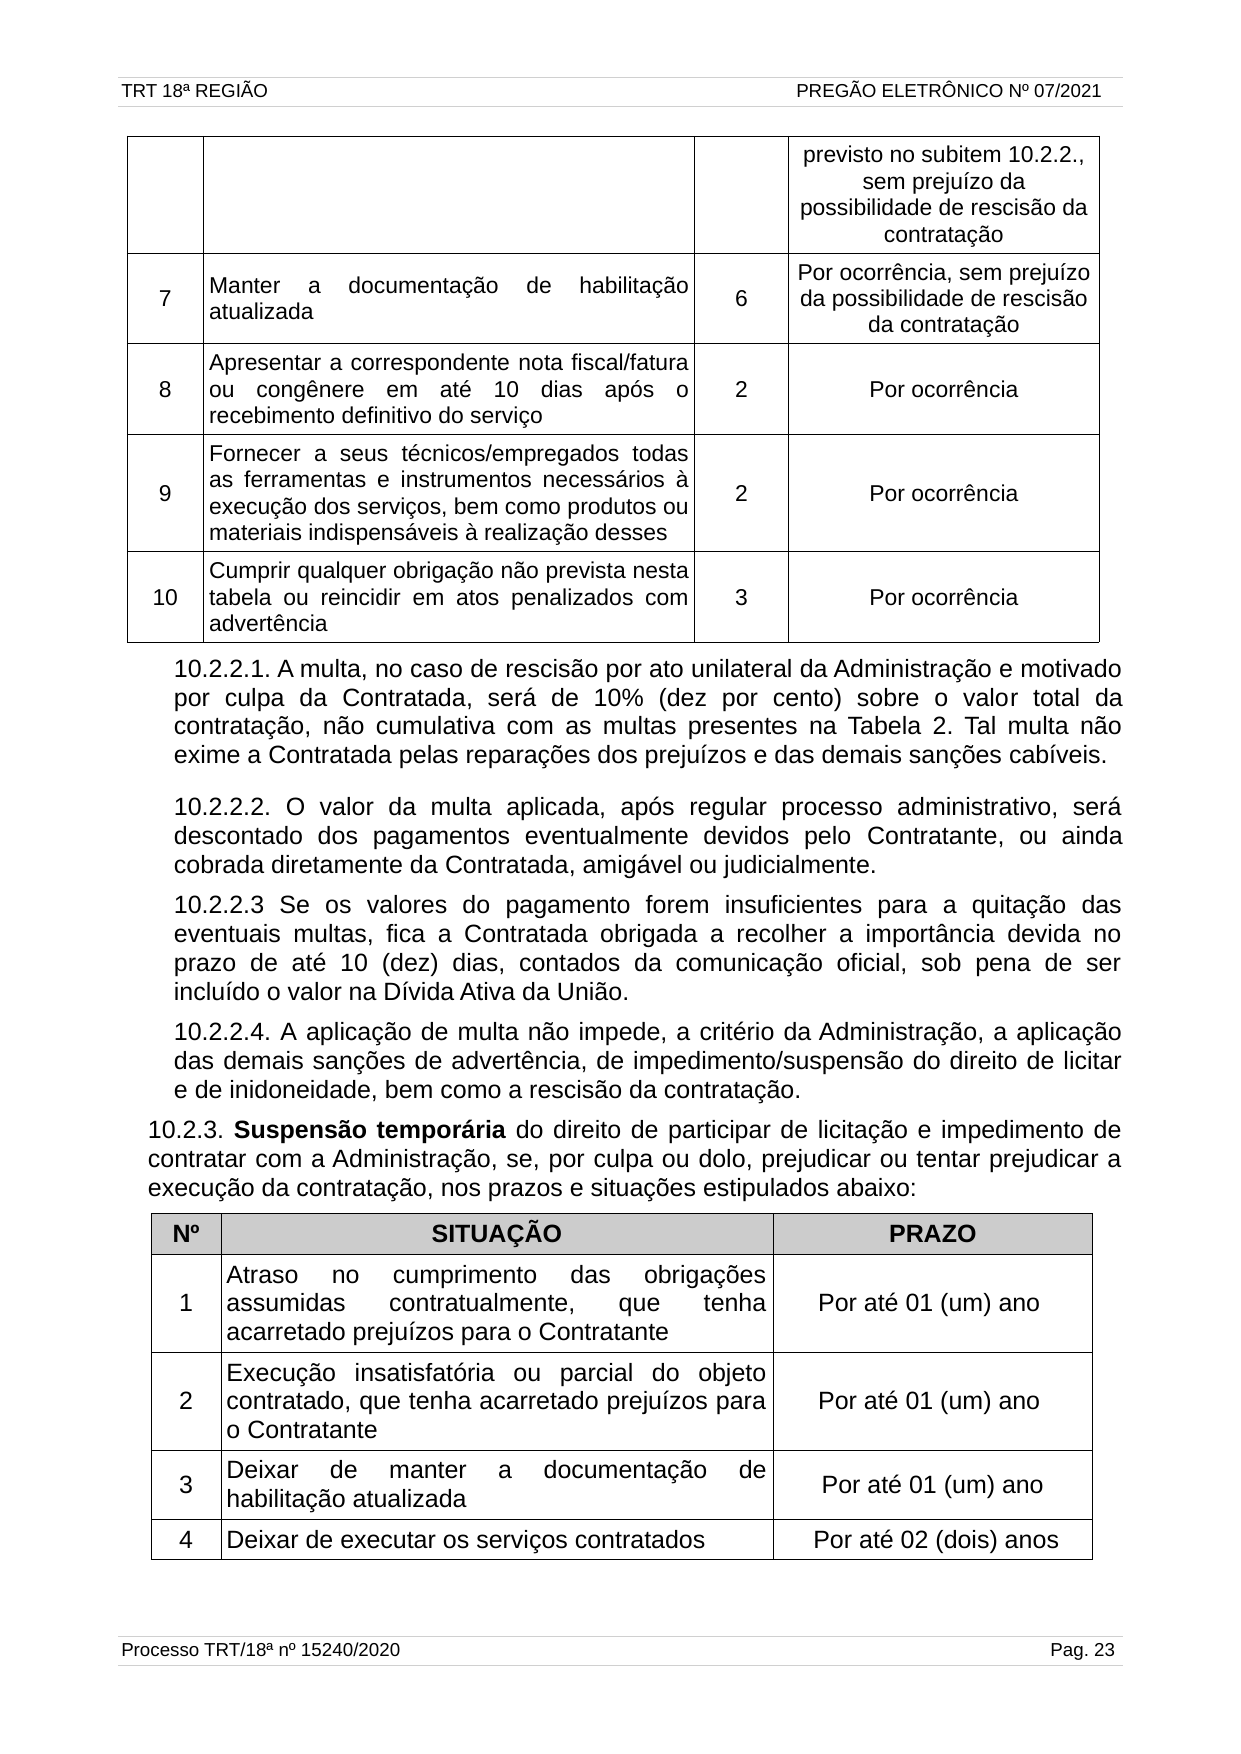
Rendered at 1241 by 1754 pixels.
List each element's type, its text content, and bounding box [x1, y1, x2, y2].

table_cell 10 [128, 552, 203, 642]
table_cell Fornecer a seus técnicos/empregados todas as ferramentas e instrumentos necessários à execução dos serviços, bem como produtos ou materiais indispensáveis à realização desses [204, 435, 694, 551]
table_cell 9 [128, 435, 203, 551]
table_header PRAZO [774, 1214, 1092, 1254]
table_cell Por até 01 (um) ano [774, 1353, 1092, 1449]
table_cell 4 [152, 1520, 221, 1559]
table_header [128, 137, 203, 253]
table_cell Por até 01 (um) ano [774, 1255, 1092, 1352]
table_cell 6 [695, 254, 788, 343]
table_cell 2 [695, 344, 788, 434]
table_cell Por ocorrência [789, 435, 1099, 551]
table_header SITUAÇÃO [222, 1214, 773, 1254]
table_header Nº [152, 1214, 221, 1254]
table_cell Por ocorrência, sem prejuízo da possibilidade de rescisão da contratação [789, 254, 1099, 343]
table_cell Cumprir qualquer obrigação não prevista nesta tabela ou reincidir em atos penalizados com advertência [204, 552, 694, 642]
table_cell 8 [128, 344, 203, 434]
table_cell Apresentar a correspondente nota fiscal/fatura ou congênere em até 10 dias após o recebimento definitivo do serviço [204, 344, 694, 434]
table_cell 1 [152, 1255, 221, 1352]
table_cell Deixar de manter a documentação de habilitação atualizada [222, 1451, 773, 1519]
table_cell 3 [695, 552, 788, 642]
table_header [695, 137, 788, 253]
table_cell Manter a documentação de habilitação atualizada [204, 254, 694, 343]
table_cell 2 [152, 1353, 221, 1449]
table_cell Deixar de executar os serviços contratados [222, 1520, 773, 1559]
table_cell Por até 02 (dois) anos [774, 1520, 1092, 1559]
table_cell 2 [695, 435, 788, 551]
table_header previsto no subitem 10.2.2., sem prejuízo da possibilidade de rescisão da contratação [789, 137, 1099, 253]
table_cell Por ocorrência [789, 552, 1099, 642]
table_cell Atraso no cumprimento das obrigações assumidas contratualmente, que tenha acarretado prejuízos para o Contratante [222, 1255, 773, 1352]
table_cell 3 [152, 1451, 221, 1519]
text 10.2.3. Suspensão temporária do direito de participar de licitação e impedimento de contratar com a Administração, se, por culpa ou dolo, prejudicar ou tentar prejudicar a execução da contratação, nos prazos e situações estipulados abaixo: [148, 1115, 1123, 1201]
text 10.2.2.4. A aplicação de multa não impede, a critério da Administração, a aplicação das demais sanções de advertência, de impedimento/suspensão do direito de licitar e de inidoneidade, bem como a rescisão da contratação. [174, 1017, 1123, 1103]
table_cell Execução insatisfatória ou parcial do objeto contratado, que tenha acarretado prejuízos para o Contratante [222, 1353, 773, 1449]
table_cell Por ocorrência [789, 344, 1099, 434]
text 10.2.2.2. O valor da multa aplicada, após regular processo administrativo, será descontado dos pagamentos eventualmente devidos pelo Contratante, ou ainda cobrada diretamente da Contratada, amigável ou judicialmente. [174, 792, 1123, 879]
text 10.2.2.3 Se os valores do pagamento forem insuficientes para a quitação das eventuais multas, fica a Contratada obrigada a recolher a importância devida no prazo de até 10 (dez) dias, contados da comunicação oficial, sob pena de ser incluído o valor na Dívida Ativa da União. [174, 890, 1123, 1005]
table_cell Por até 01 (um) ano [774, 1451, 1092, 1519]
text 10.2.2.1. A multa, no caso de rescisão por ato unilateral da Administração e motivado por culpa da Contratada, será de 10% (dez por cento) sobre o valor total da contratação, não cumulativa com as multas presentes na Tabela 2. Tal multa não exime a Contratada pelas reparações dos prejuízos e das demais sanções cabíveis. [174, 654, 1123, 769]
table_header [204, 137, 694, 253]
table_cell 7 [128, 254, 203, 343]
